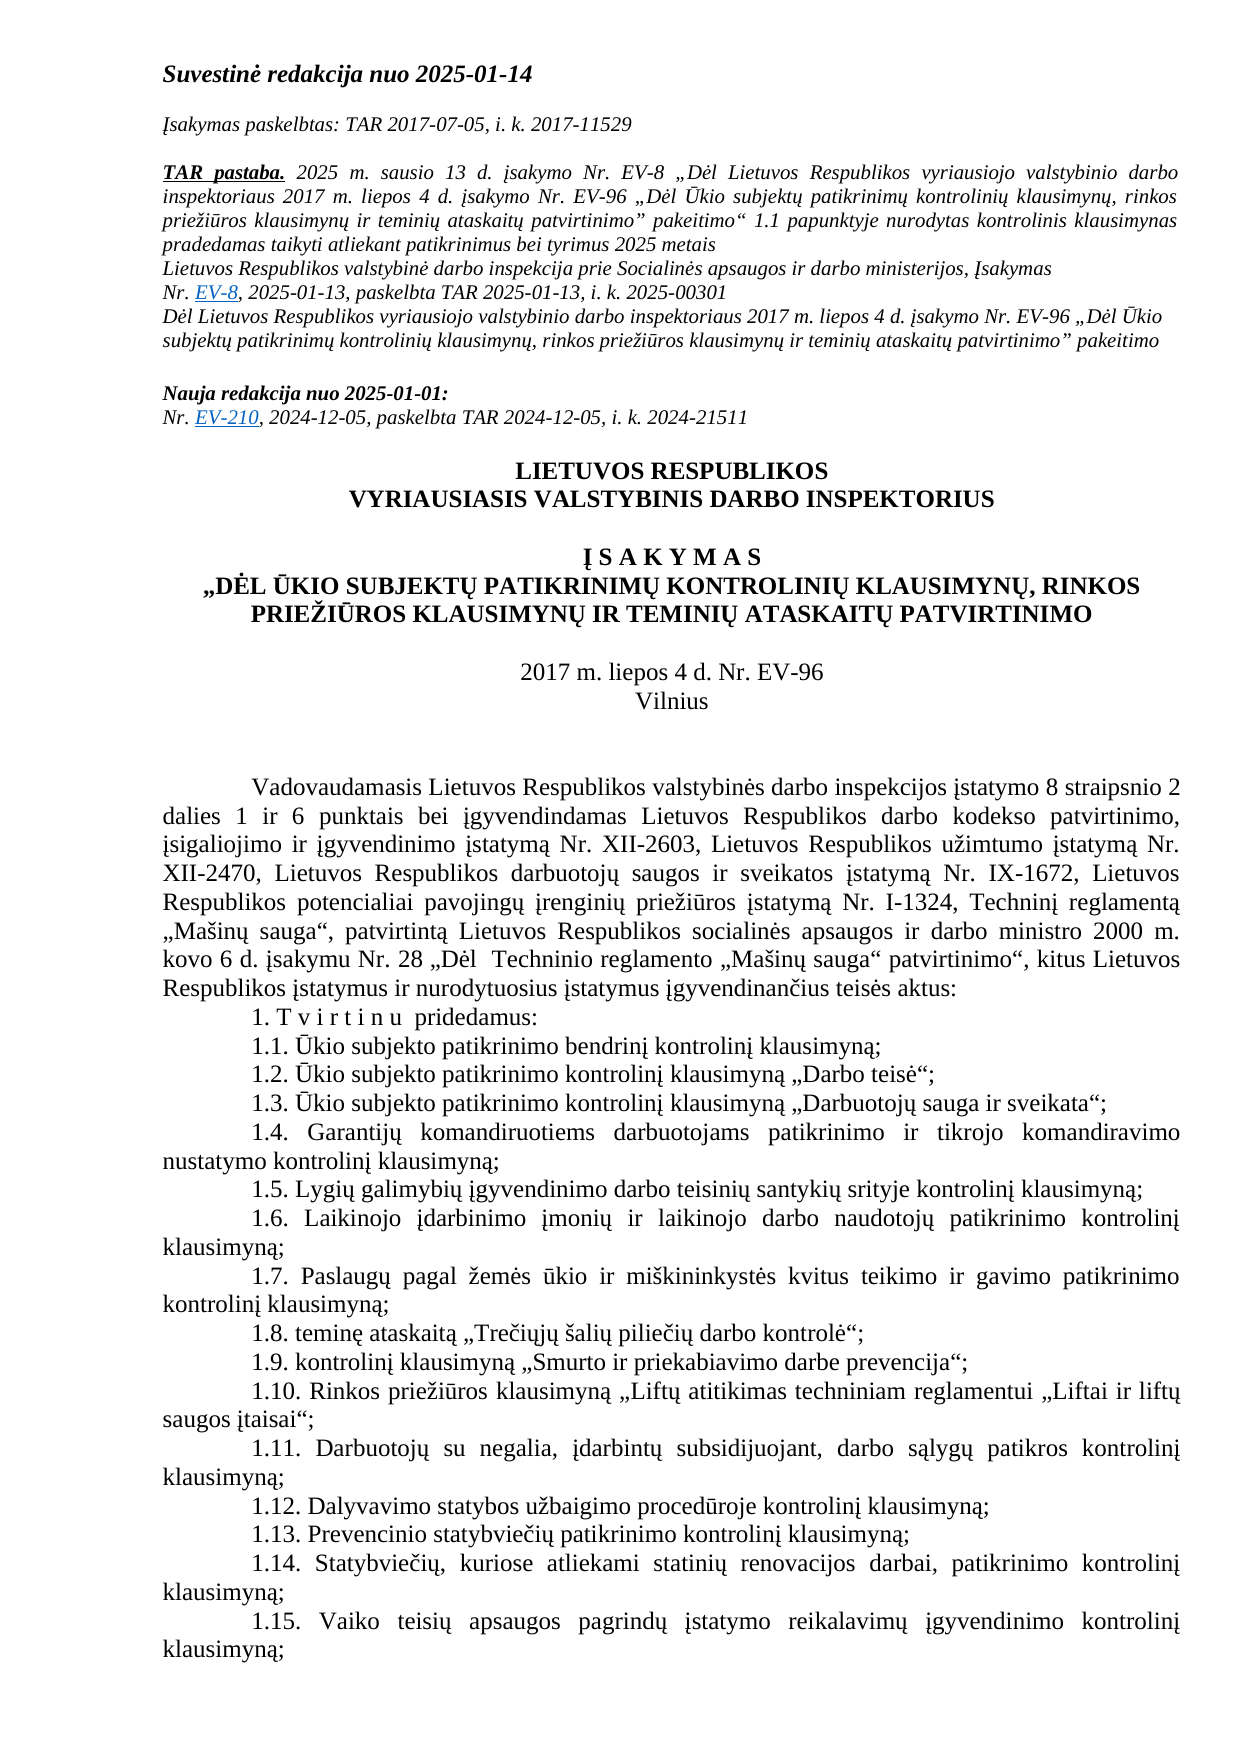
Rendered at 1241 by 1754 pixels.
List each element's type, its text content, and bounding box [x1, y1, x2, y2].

text 1.12. Dalyvavimo statybos užbaigimo procedūroje kontrolinį klausimyną; [162, 1491, 1181, 1519]
text „DĖL ŪKIO SUBJEKTŲ PATIKRINIMŲ KONTROLINIŲ KLAUSIMYNŲ, RINKOS PRIEŽIŪROS KLAUSIMYNŲ IR TEMINIŲ ATASKAITŲ PATVIRTINIMO [162, 571, 1181, 628]
text Į S A K Y M A S [162, 542, 1181, 571]
text 1.3. Ūkio subjekto patikrinimo kontrolinį klausimyną „Darbuotojų sauga ir sveikata“; [162, 1088, 1181, 1117]
text 1.15. Vaiko teisių apsaugos pagrindų įstatymo reikalavimų įgyvendinimo kontrolinį klausimyną; [162, 1606, 1181, 1663]
text 1.14. Statybviečių, kuriose atliekami statinių renovacijos darbai, patikrinimo kontrolinį klausimyną; [162, 1548, 1181, 1606]
text Dėl Lietuvos Respublikos vyriausiojo valstybinio darbo inspektoriaus 2017 m. liepos 4 d. įsakymo Nr. EV-96 „Dėl Ūkio subjektų patikrinimų kontrolinių klausimynų, rinkos priežiūros klausimynų ir teminių ataskaitų patvirtinimo” pakeitimo [162, 304, 1181, 352]
text 1.7. Paslaugų pagal žemės ūkio ir miškininkystės kvitus teikimo ir gavimo patikrinimo kontrolinį klausimyną; [162, 1261, 1181, 1318]
text VYRIAUSIASIS VALSTYBINIS DARBO INSPEKTORIUS [162, 484, 1181, 513]
text 1.2. Ūkio subjekto patikrinimo kontrolinį klausimyną „Darbo teisė“; [162, 1059, 1181, 1088]
text Vadovaudamasis Lietuvos Respublikos valstybinės darbo inspekcijos įstatymo 8 straipsnio 2 dalies 1 ir 6 punktais bei įgyvendindamas Lietuvos Respublikos darbo kodekso patvirtinimo, įsigaliojimo ir įgyvendinimo įstatymą Nr. XII-2603, Lietuvos Respublikos užimtumo įstatymą Nr. XII-2470, Lietuvos Respublikos darbuotojų saugos ir sveikatos įstatymą Nr. IX-1672, Lietuvos Respublikos potencialiai pavojingų įrenginių priežiūros įstatymą Nr. I-1324, Techninį reglamentą „Mašinų sauga“, patvirtintą Lietuvos Respublikos socialinės apsaugos ir darbo ministro 2000 m. kovo 6 d. įsakymu Nr. 28 „Dėl Techninio reglamento „Mašinų sauga“ patvirtinimo“, kitus Lietuvos Respublikos įstatymus ir nurodytuosius įstatymus įgyvendinančius teisės aktus: [162, 772, 1181, 1002]
text TAR pastaba. 2025 m. sausio 13 d. įsakymo Nr. EV-8 „Dėl Lietuvos Respublikos vyriausiojo valstybinio darbo inspektoriaus 2017 m. liepos 4 d. įsakymo Nr. EV-96 „Dėl Ūkio subjektų patikrinimų kontrolinių klausimynų, rinkos priežiūros klausimynų ir teminių ataskaitų patvirtinimo” pakeitimo“ 1.1 papunktyje nurodytas kontrolinis klausimynas pradedamas taikyti atliekant patikrinimus bei tyrimus 2025 metais [162, 160, 1181, 256]
text LIETUVOS RESPUBLIKOS [162, 456, 1181, 484]
text 1.9. kontrolinį klausimyną „Smurto ir priekabiavimo darbe prevencija“; [162, 1347, 1181, 1376]
text Nauja redakcija nuo 2025-01-01: [162, 381, 1181, 405]
text 1.13. Prevencinio statybviečių patikrinimo kontrolinį klausimyną; [162, 1519, 1181, 1548]
text 2017 m. liepos 4 d. Nr. EV-96 [162, 657, 1181, 686]
text Nr. EV-8, 2025-01-13, paskelbta TAR 2025-01-13, i. k. 2025-00301 [162, 280, 1181, 304]
text 1. T v i r t i n u pridedamus: [162, 1002, 1181, 1031]
text 1.10. Rinkos priežiūros klausimyną „Liftų atitikimas techniniam reglamentui „Liftai ir liftų saugos įtaisai“; [162, 1376, 1181, 1433]
text Vilnius [162, 686, 1181, 714]
text 1.6. Laikinojo įdarbinimo įmonių ir laikinojo darbo naudotojų patikrinimo kontrolinį klausimyną; [162, 1203, 1181, 1261]
text Nr. EV-210, 2024-12-05, paskelbta TAR 2024-12-05, i. k. 2024-21511 [162, 405, 1181, 429]
text 1.5. Lygių galimybių įgyvendinimo darbo teisinių santykių srityje kontrolinį klausimyną; [162, 1174, 1181, 1203]
text 1.1. Ūkio subjekto patikrinimo bendrinį kontrolinį klausimyną; [162, 1031, 1181, 1059]
text Suvestinė redakcija nuo 2025-01-14 [162, 59, 1181, 88]
text 1.4. Garantijų komandiruotiems darbuotojams patikrinimo ir tikrojo komandiravimo nustatymo kontrolinį klausimyną; [162, 1117, 1181, 1174]
text 1.11. Darbuotojų su negalia, įdarbintų subsidijuojant, darbo sąlygų patikros kontrolinį klausimyną; [162, 1433, 1181, 1491]
text 1.8. teminę ataskaitą „Trečiųjų šalių piliečių darbo kontrolė“; [162, 1318, 1181, 1347]
text Lietuvos Respublikos valstybinė darbo inspekcija prie Socialinės apsaugos ir darbo ministerijos, Įsakymas [162, 256, 1181, 280]
text Įsakymas paskelbtas: TAR 2017-07-05, i. k. 2017-11529 [162, 112, 1181, 136]
